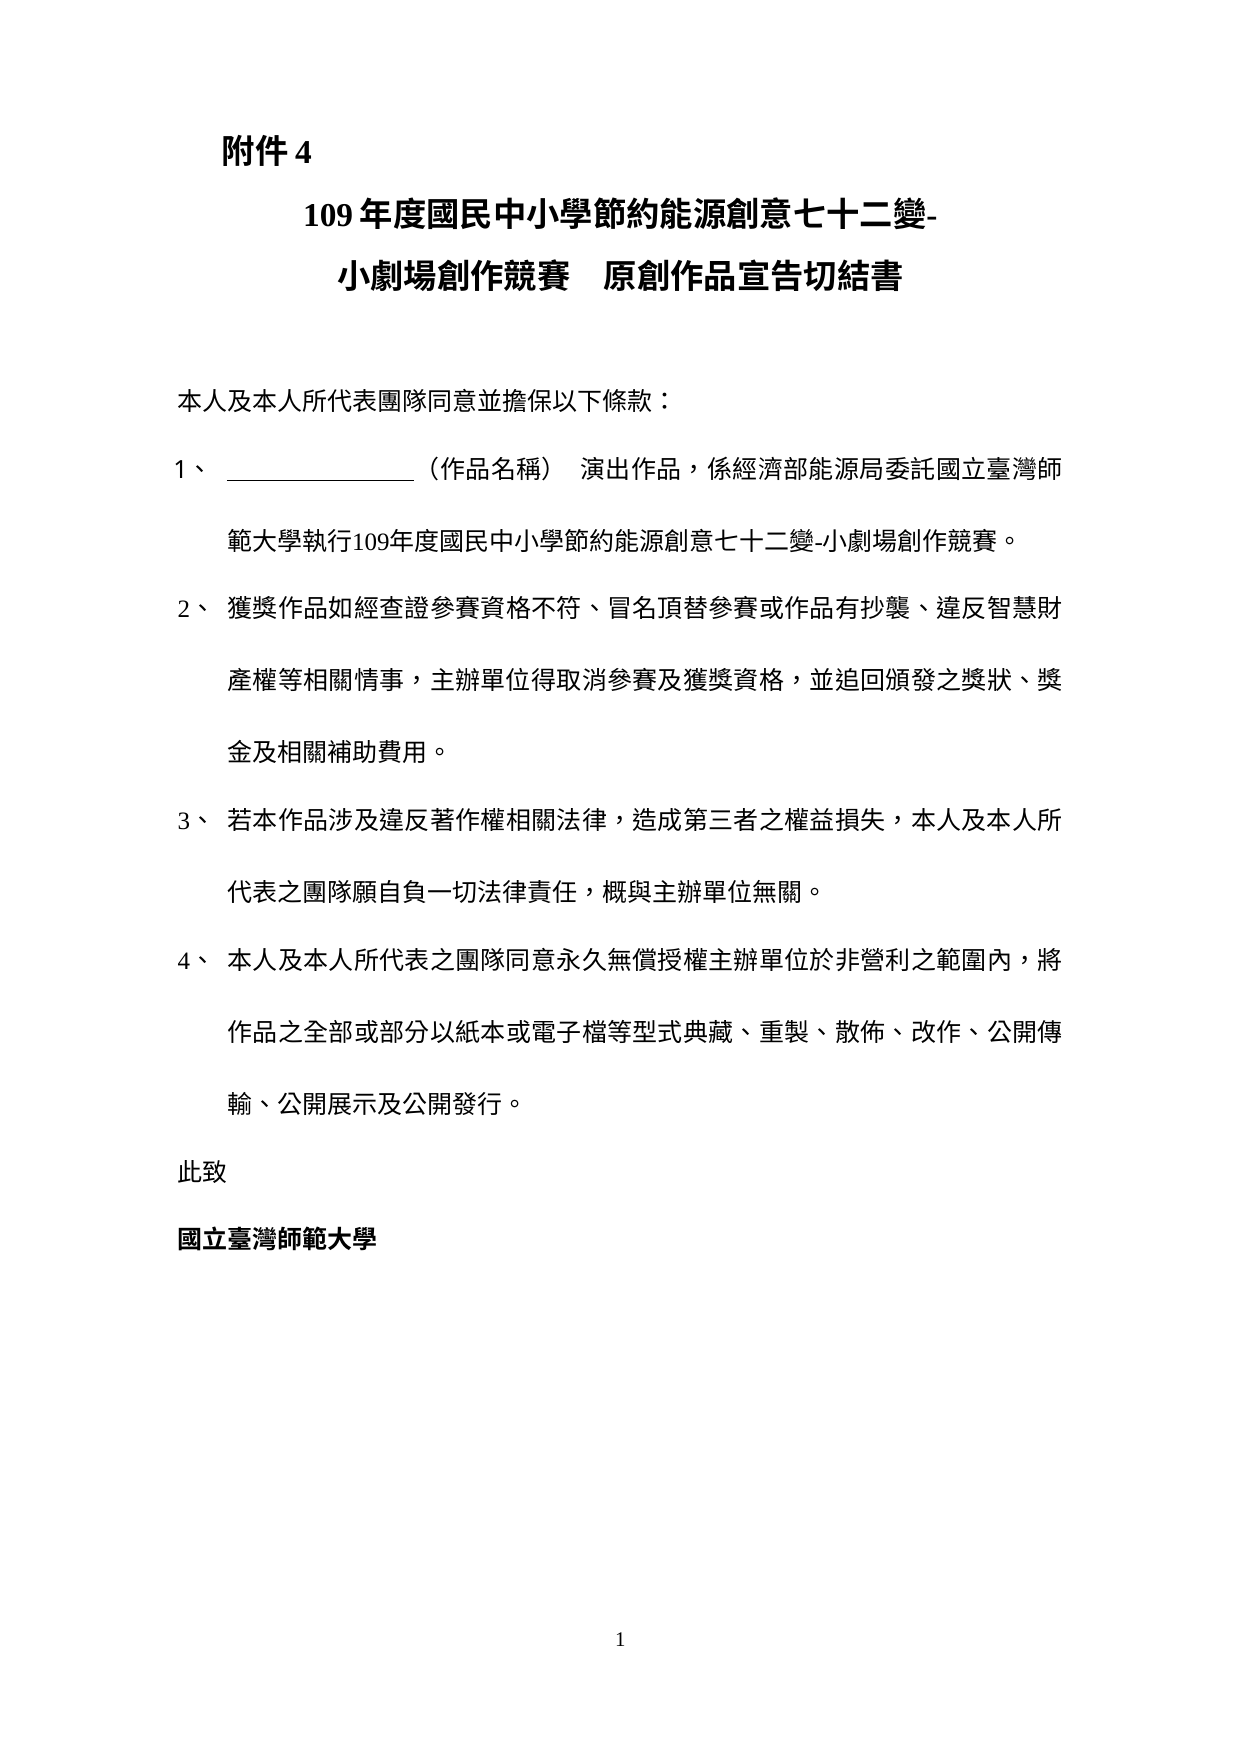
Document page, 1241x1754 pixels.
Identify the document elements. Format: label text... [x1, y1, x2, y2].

text 國立臺灣師範大學 [177, 1196, 1063, 1259]
text 109年度國民中小學節約能源創意七十二變- [177, 170, 1063, 233]
text 小劇場創作競賽 原創作品宣告切結書 [177, 233, 1063, 295]
text 本人及本人所代表團隊同意並擔保以下條款： [177, 358, 1063, 420]
list 獲獎作品如經查證參賽資格不符、冒名頂替參賽或作品有抄襲、違反智慧財產權等相關情事，主辦單位得取消參賽及獲獎資格，並追回頒發之獎狀、獎金及相關補助費用。 [177, 565, 1063, 772]
text 附件4 [221, 108, 1063, 170]
list （作品名稱） 演出作品，係經濟部能源局委託國立臺灣師範大學執行109年度國民中小學節約能源創意七十二變-小劇場創作競賽。 [173, 426, 1063, 560]
text 此致 [177, 1128, 1063, 1191]
list 本人及本人所代表之團隊同意永久無償授權主辦單位於非營利之範圍內，將作品之全部或部分以紙本或電子檔等型式典藏、重製、散佈、改作、公開傳輸、公開展示及公開發行。 [177, 917, 1063, 1123]
list 若本作品涉及違反著作權相關法律，造成第三者之權益損失，本人及本人所代表之團隊願自負一切法律責任，概與主辦單位無關。 [177, 777, 1063, 911]
